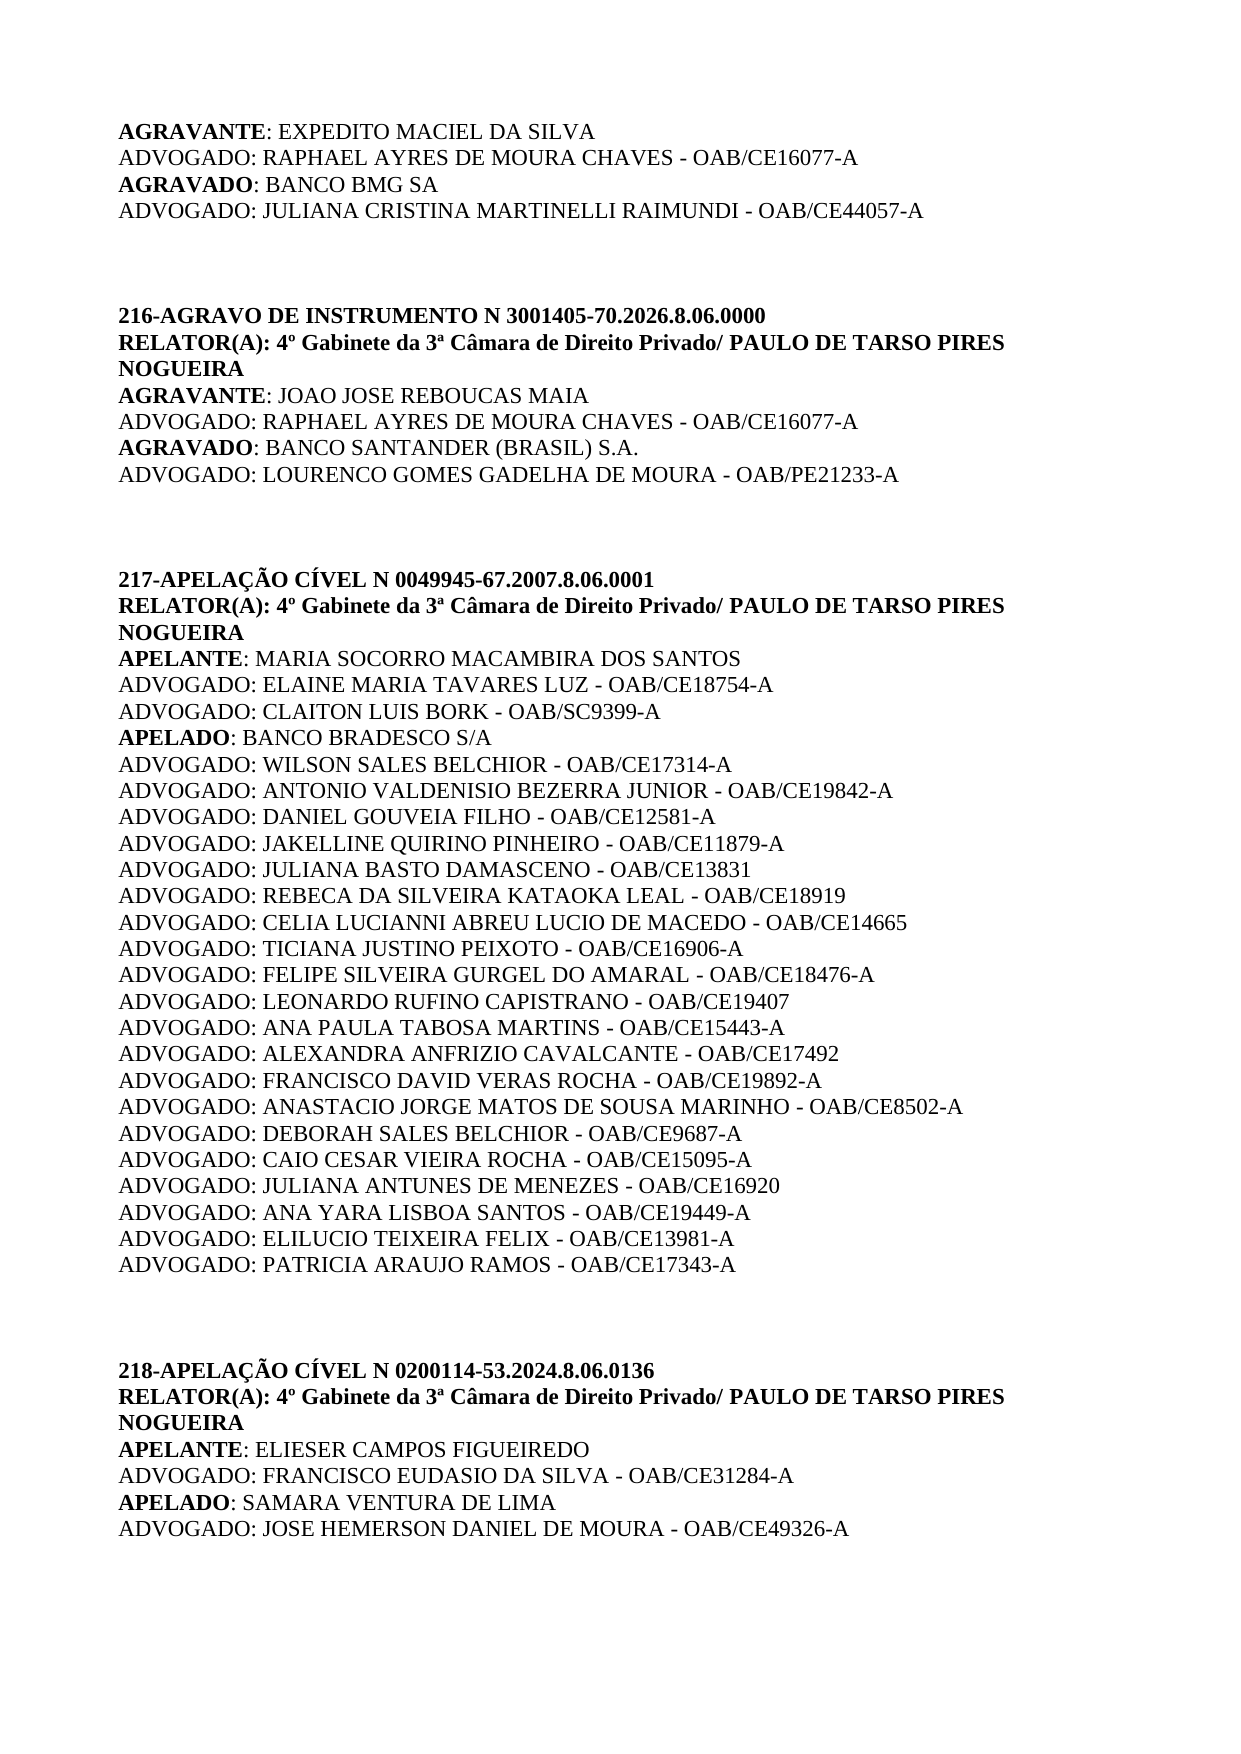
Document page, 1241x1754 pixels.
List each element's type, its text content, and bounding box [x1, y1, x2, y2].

text AGRAVANTE: EXPEDITO MACIEL DA SILVA ADVOGADO: RAPHAEL AYRES DE MOURA CHAVES - OAB/CE16077-A AGRAVADO: BANCO BMG SA ADVOGADO: JULIANA CRISTINA MARTINELLI RAIMUNDI - OAB/CE44057-A 216-AGRAVO DE INSTRUMENTO N 3001405-70.2026.8.06.0000 RELATOR(A): 4º Gabinete da 3ª Câmara de Direito Privado/ PAULO DE TARSO PIRES NOGUEIRA AGRAVANTE: JOAO JOSE REBOUCAS MAIA ADVOGADO: RAPHAEL AYRES DE MOURA CHAVES - OAB/CE16077-A AGRAVADO: BANCO SANTANDER (BRASIL) S.A. ADVOGADO: LOURENCO GOMES GADELHA DE MOURA - OAB/PE21233-A 217-APELAÇÃO CÍVEL N 0049945-67.2007.8.06.0001 RELATOR(A): 4º Gabinete da 3ª Câmara de Direito Privado/ PAULO DE TARSO PIRES NOGUEIRA APELANTE: MARIA SOCORRO MACAMBIRA DOS SANTOS ADVOGADO: ELAINE MARIA TAVARES LUZ - OAB/CE18754-A ADVOGADO: CLAITON LUIS BORK - OAB/SC9399-A APELADO: BANCO BRADESCO S/A ADVOGADO: WILSON SALES BELCHIOR - OAB/CE17314-A ADVOGADO: ANTONIO VALDENISIO BEZERRA JUNIOR - OAB/CE19842-A ADVOGADO: DANIEL GOUVEIA FILHO - OAB/CE12581-A ADVOGADO: JAKELLINE QUIRINO PINHEIRO - OAB/CE11879-A ADVOGADO: JULIANA BASTO DAMASCENO - OAB/CE13831 ADVOGADO: REBECA DA SILVEIRA KATAOKA LEAL - OAB/CE18919 ADVOGADO: CELIA LUCIANNI ABREU LUCIO DE MACEDO - OAB/CE14665 ADVOGADO: TICIANA JUSTINO PEIXOTO - OAB/CE16906-A ADVOGADO: FELIPE SILVEIRA GURGEL DO AMARAL - OAB/CE18476-A ADVOGADO: LEONARDO RUFINO CAPISTRANO - OAB/CE19407 ADVOGADO: ANA PAULA TABOSA MARTINS - OAB/CE15443-A ADVOGADO: ALEXANDRA ANFRIZIO CAVALCANTE - OAB/CE17492 ADVOGADO: FRANCISCO DAVID VERAS ROCHA - OAB/CE19892-A ADVOGADO: ANASTACIO JORGE MATOS DE SOUSA MARINHO - OAB/CE8502-A ADVOGADO: DEBORAH SALES BELCHIOR - OAB/CE9687-A ADVOGADO: CAIO CESAR VIEIRA ROCHA - OAB/CE15095-A ADVOGADO: JULIANA ANTUNES DE MENEZES - OAB/CE16920 ADVOGADO: ANA YARA LISBOA SANTOS - OAB/CE19449-A ADVOGADO: ELILUCIO TEIXEIRA FELIX - OAB/CE13981-A ADVOGADO: PATRICIA ARAUJO RAMOS - OAB/CE17343-A 218-APELAÇÃO CÍVEL N 0200114-53.2024.8.06.0136 RELATOR(A): 4º Gabinete da 3ª Câmara de Direito Privado/ PAULO DE TARSO PIRES NOGUEIRA APELANTE: ELIESER CAMPOS FIGUEIREDO ADVOGADO: FRANCISCO EUDASIO DA SILVA - OAB/CE31284-A APELADO: SAMARA VENTURA DE LIMA ADVOGADO: JOSE HEMERSON DANIEL DE MOURA - OAB/CE49326-A [118, 118, 1122, 1620]
